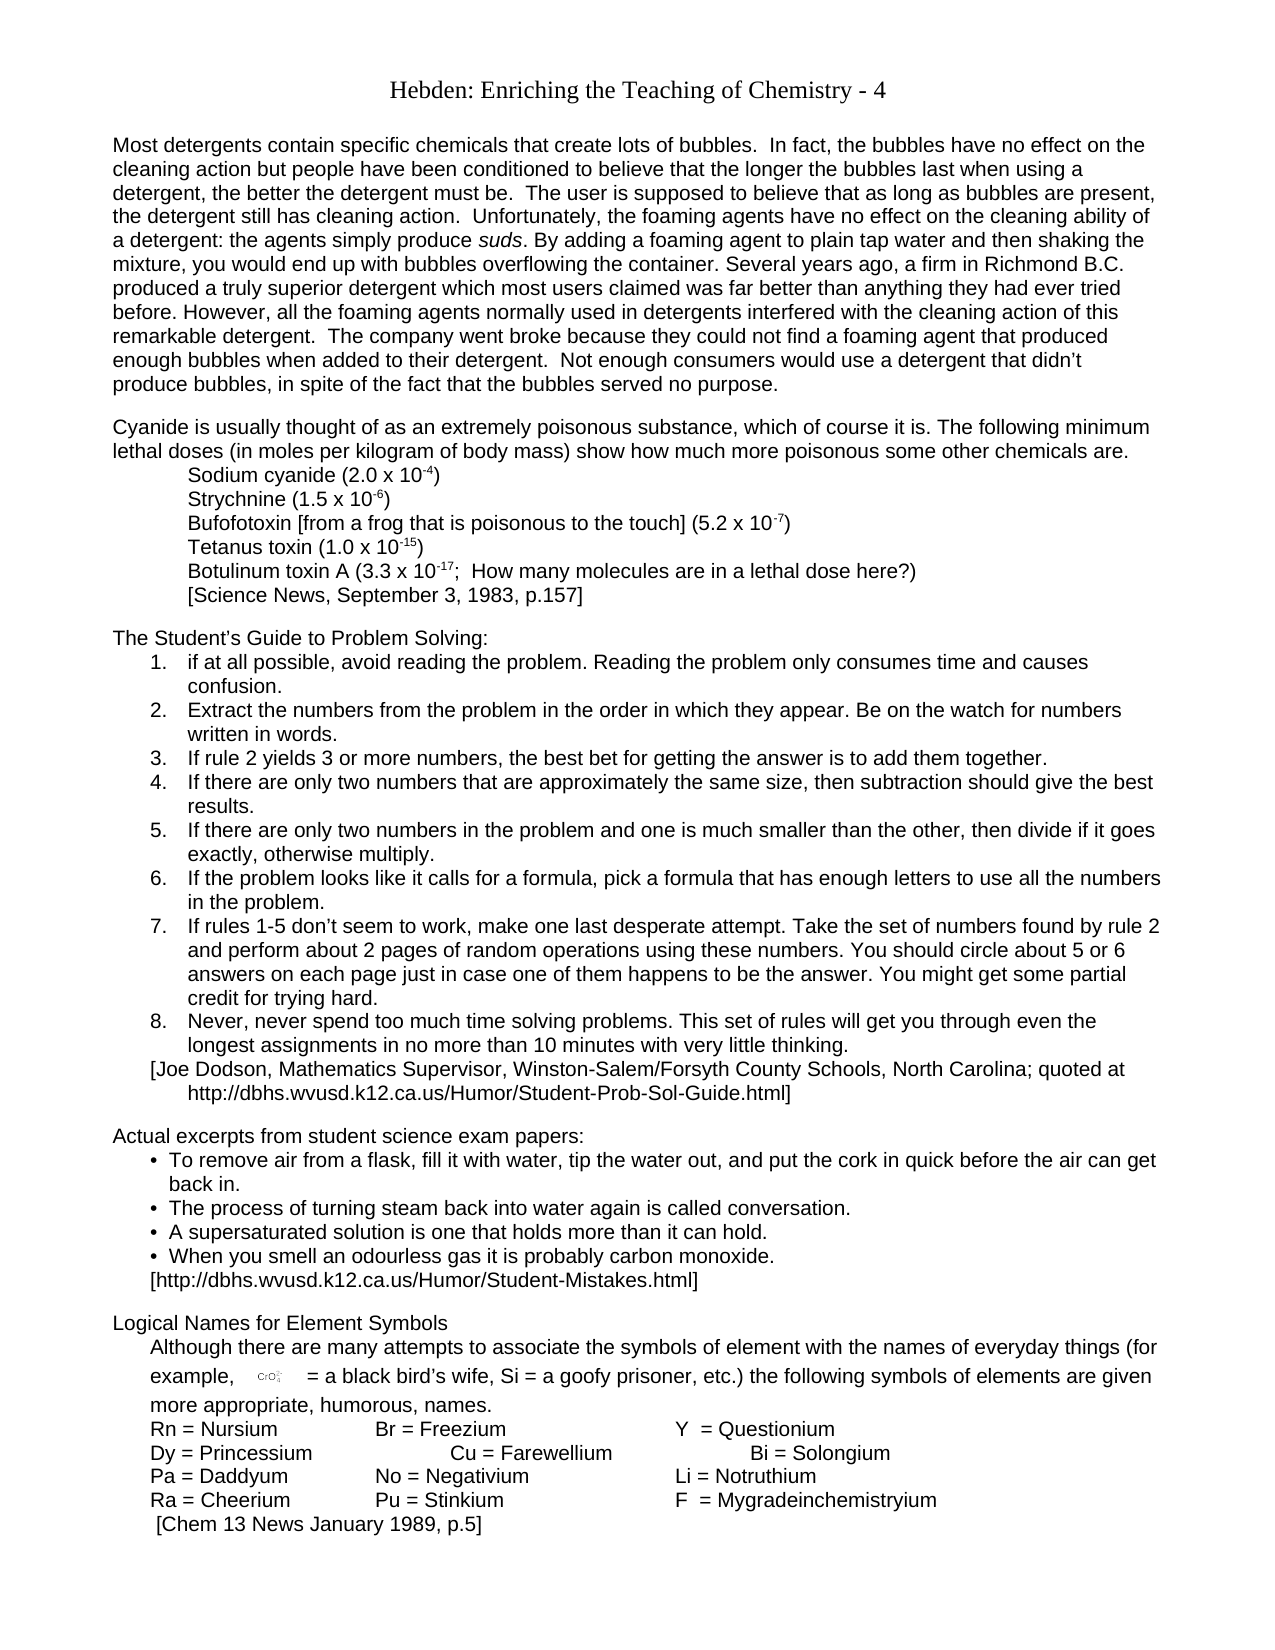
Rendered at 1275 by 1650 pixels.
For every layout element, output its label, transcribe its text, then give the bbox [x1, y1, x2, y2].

text Botulinum toxin A (3.3 x 10-17; How many molecules are in a lethal dose here?) [112, 559, 1162, 583]
text 2. Extract the numbers from the problem in the order in which they appear. Be on the watch for numbers written in words. [150, 698, 1162, 746]
text • The process of turning steam back into water again is called conversation. [150, 1196, 1162, 1220]
text 3. If rule 2 yields 3 or more numbers, the best bet for getting the answer is to add them together. [150, 746, 1162, 770]
text 5. If there are only two numbers in the problem and one is much smaller than the other, then divide if it goes exactly, otherwise multiply. [150, 818, 1162, 866]
text Pa = Daddyum No = Negativium Li = Notruthium [150, 1464, 1162, 1488]
text Most detergents contain specific chemicals that create lots of bubbles. In fact, the bubbles have no effect on the cleaning action but people have been conditioned to believe that the longer the bubbles last when using a detergent, the better the detergent must be. The user is supposed to believe that as long as bubbles are present, the detergent still has cleaning action. Unfortunately, the foaming agents have no effect on the cleaning ability of a detergent: the agents simply produce suds. By adding a foaming agent to plain tap water and then shaking the mixture, you would end up with bubbles overflowing the container. Several years ago, a firm in Richmond B.C. produced a truly superior detergent which most users claimed was far better than anything they had ever tried before. However, all the foaming agents normally used in detergents interfered with the cleaning action of this remarkable detergent. The company went broke because they could not find a foaming agent that produced enough bubbles when added to their detergent. Not enough consumers would use a detergent that didn’t produce bubbles, in spite of the fact that the bubbles served no purpose. [112, 132, 1162, 396]
text 4. If there are only two numbers that are approximately the same size, then subtraction should give the best results. [150, 770, 1162, 818]
text 8. Never, never spend too much time solving problems. This set of rules will get you through even the longest assignments in no more than 10 minutes with very little thinking. [150, 1009, 1162, 1057]
text 7. If rules 1-5 don’t seem to work, make one last desperate attempt. Take the set of numbers found by rule 2 and perform about 2 pages of random operations using these numbers. You should circle about 5 or 6 answers on each page just in case one of them happens to be the answer. You might get some partial credit for trying hard. [150, 913, 1162, 1009]
text Sodium cyanide (2.0 x 10-4) [112, 463, 1162, 487]
text Logical Names for Element Symbols [112, 1311, 1162, 1335]
text Bufofotoxin [from a frog that is poisonous to the touch] (5.2 x 10-7) [112, 511, 1162, 535]
text Actual excerpts from student science exam papers: [112, 1124, 1162, 1148]
text 6. If the problem looks like it calls for a formula, pick a formula that has enough letters to use all the numbers in the problem. [150, 866, 1162, 913]
text Cyanide is usually thought of as an extremely poisonous substance, which of course it is. The following minimum lethal doses (in moles per kilogram of body mass) show how much more poisonous some other chemicals are. [112, 415, 1162, 463]
text Tetanus toxin (1.0 x 10-15) [112, 535, 1162, 559]
text [Joe Dodson, Mathematics Supervisor, Winston-Salem/Forsyth County Schools, North Carolina; quoted at http://dbhs.wvusd.k12.ca.us/Humor/Student-Prob-Sol-Guide.html] [150, 1057, 1162, 1105]
text Dy = Princessium Cu = Farewellium Bi = Solongium [150, 1440, 1162, 1464]
text [Chem 13 News January 1989, p.5] [150, 1512, 1162, 1536]
text [Science News, September 3, 1983, p.157] [112, 583, 1162, 607]
text The Student’s Guide to Problem Solving: [112, 626, 1162, 650]
text [http://dbhs.wvusd.k12.ca.us/Humor/Student-Mistakes.html] [150, 1268, 1162, 1292]
text 1. if at all possible, avoid reading the problem. Reading the problem only consumes time and causes confusion. [150, 650, 1162, 698]
text • To remove air from a flask, fill it with water, tip the water out, and put the cork in quick before the air can get back in. [150, 1148, 1162, 1196]
text • A supersaturated solution is one that holds more than it can hold. [150, 1220, 1162, 1244]
text Strychnine (1.5 x 10-6) [112, 487, 1162, 511]
text Although there are many attempts to associate the symbols of element with the names of everyday things (for example, = a black bird’s wife, Si = a goofy prisoner, etc.) the following symbols of elements are given more appropriate, humorous, names. [150, 1335, 1162, 1416]
text Rn = Nursium Br = Freezium Y = Questionium [150, 1416, 1162, 1440]
text • When you smell an odourless gas it is probably carbon monoxide. [150, 1244, 1162, 1268]
text Ra = Cheerium Pu = Stinkium F = Mygradeinchemistryium [150, 1488, 1162, 1512]
